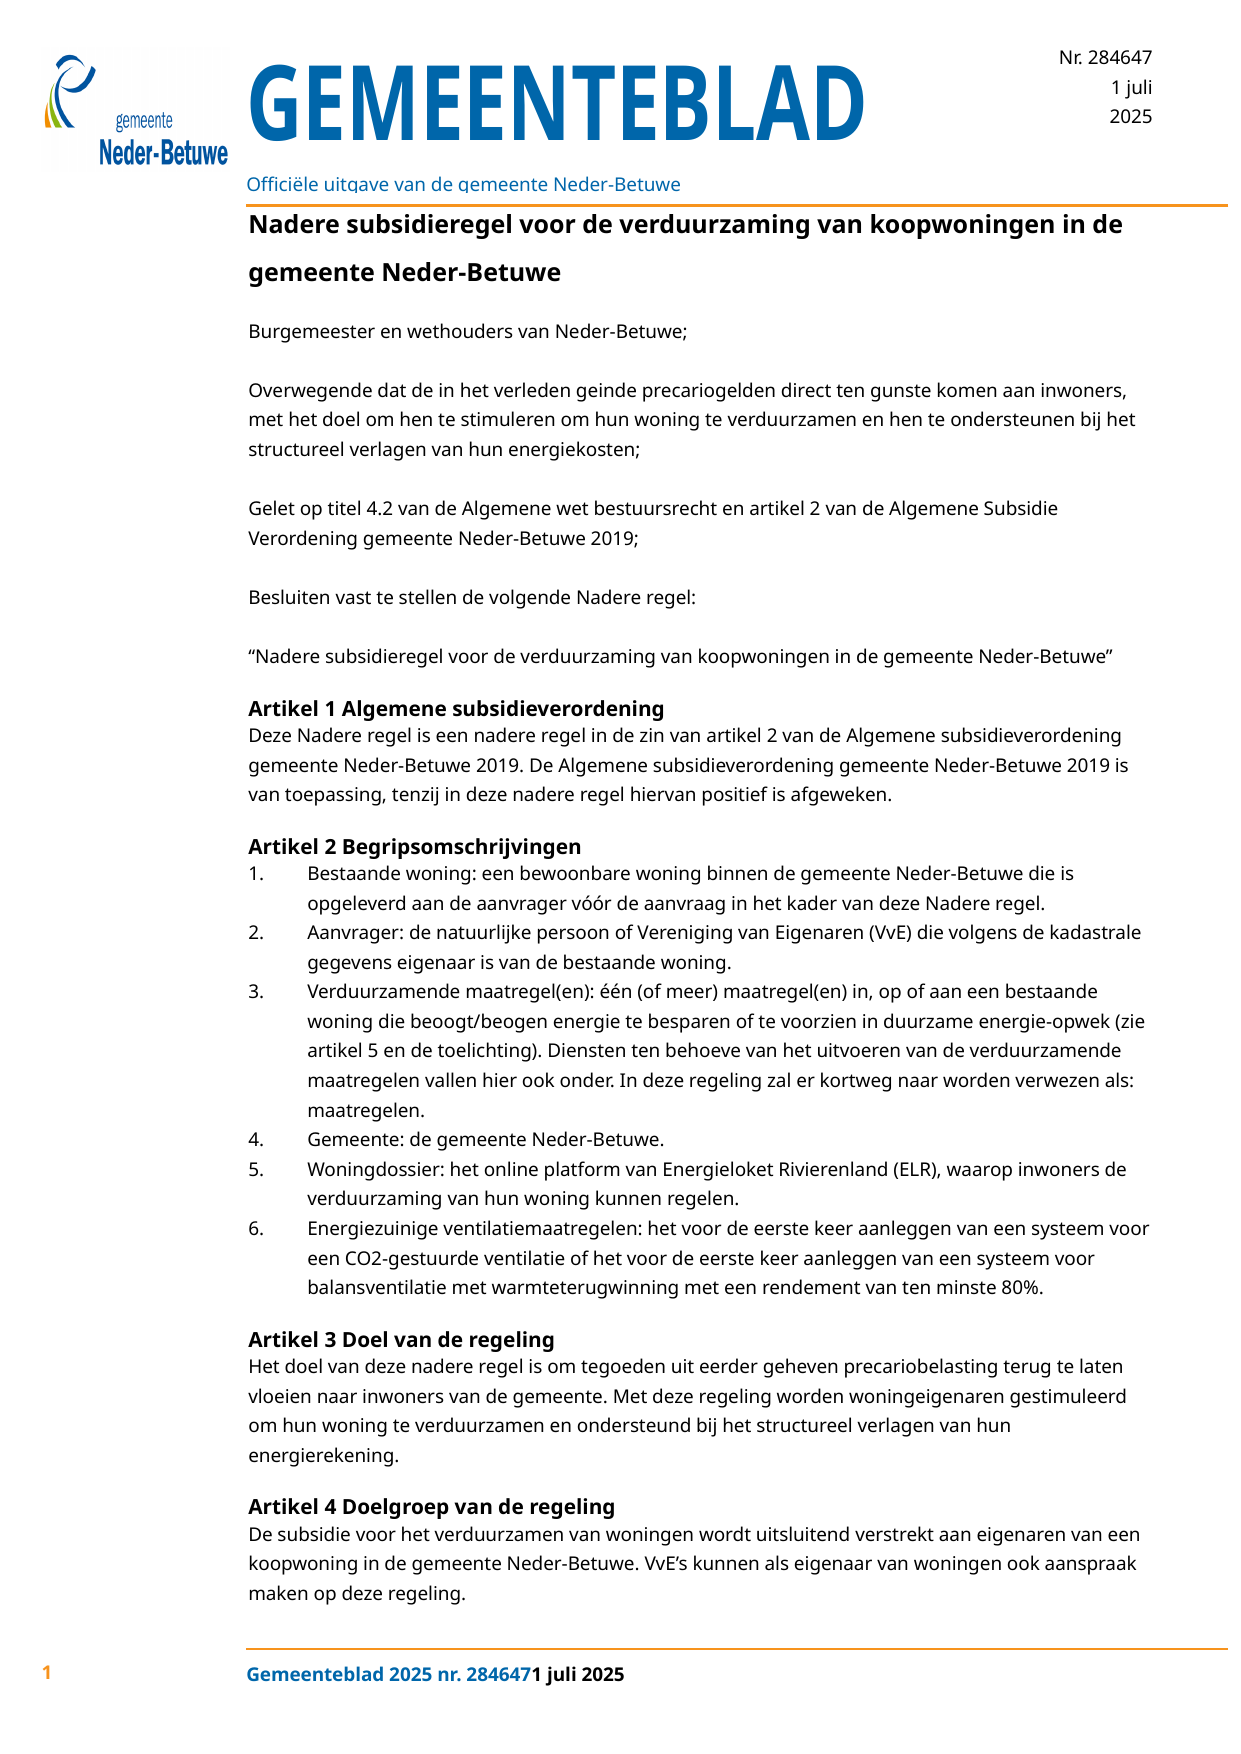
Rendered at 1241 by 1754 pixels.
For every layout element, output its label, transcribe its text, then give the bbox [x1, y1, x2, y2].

text Artikel 3 Doel van de regeling [248, 1325, 1152, 1353]
text De subsidie voor het verduurzamen van woningen wordt uitsluitend verstrekt aan eigenaren van een koopwoning in de gemeente Neder-Betuwe. VvE’s kunnen als eigenaar van woningen ook aanspraak maken op deze regeling. [248, 1521, 1152, 1606]
list Verduurzamende maatregel(en): één (of meer) maatregel(en) in, op of aan een bestaande woning die beoogt/beogen energie te besparen of te voorzien in duurzame energie-opwek (zie artikel 5 en de toelichting). Diensten ten behoeve van het uitvoeren van de verduurzamende maatregelen vallen hier ook onder. In deze regeling zal er kortweg naar worden verwezen als: maatregelen. [248, 978, 1152, 1123]
list Energiezuinige ventilatiemaatregelen: het voor de eerste keer aanleggen van een systeem voor een CO2-gestuurde ventilatie of het voor de eerste keer aanleggen van een systeem voor balansventilatie met warmteterugwinning met een rendement van ten minste 80%. [248, 1215, 1152, 1300]
text Overwegende dat de in het verleden geinde precariogelden direct ten gunste komen aan inwoners, met het doel om hen te stimuleren om hun woning te verduurzamen en hen te ondersteunen bij het structureel verlagen van hun energiekosten; [248, 377, 1152, 462]
list Aanvrager: de natuurlijke persoon of Vereniging van Eigenaren (VvE) die volgens de kadastrale gegevens eigenaar is van de bestaande woning. [248, 919, 1152, 975]
text Artikel 4 Doelgroep van de regeling [248, 1492, 1152, 1521]
text Deze Nadere regel is een nadere regel in de zin van artikel 2 van de Algemene subsidieverordening gemeente Neder-Betuwe 2019. De Algemene subsidieverordening gemeente Neder-Betuwe 2019 is van toepassing, tenzij in deze nadere regel hiervan positief is afgeweken. [248, 722, 1152, 807]
text Artikel 2 Begripsomschrijvingen [248, 832, 1152, 860]
text Burgemeester en wethouders van Neder-Betuwe; [248, 318, 1152, 344]
text Nadere subsidieregel voor de verduurzaming van koopwoningen in de gemeente Neder-Betuwe [248, 207, 1152, 288]
text “Nadere subsidieregel voor de verduurzaming van koopwoningen in de gemeente Neder-Betuwe” [248, 643, 1152, 669]
text Gelet op titel 4.2 van de Algemene wet bestuursrecht en artikel 2 van de Algemene Subsidie Verordening gemeente Neder-Betuwe 2019; [248, 495, 1152, 551]
text Het doel van deze nadere regel is om tegoeden uit eerder geheven precariobelasting terug te laten vloeien naar inwoners van de gemeente. Met deze regeling worden woningeigenaren gestimuleerd om hun woning te verduurzamen en ondersteund bij het structureel verlagen van hun energierekening. [248, 1353, 1152, 1468]
list Woningdossier: het online platform van Energieloket Rivierenland (ELR), waarop inwoners de verduurzaming van hun woning kunnen regelen. [248, 1156, 1152, 1211]
text Besluiten vast te stellen de volgende Nadere regel: [248, 584, 1152, 610]
picture [41, 47, 231, 172]
list Bestaande woning: een bewoonbare woning binnen de gemeente Neder-Betuwe die is opgeleverd aan de aanvrager vóór de aanvraag in het kader van deze Nadere regel. [248, 860, 1152, 916]
list Gemeente: de gemeente Neder-Betuwe. [248, 1126, 1152, 1152]
text Artikel 1 Algemene subsidieverordening [248, 694, 1152, 722]
